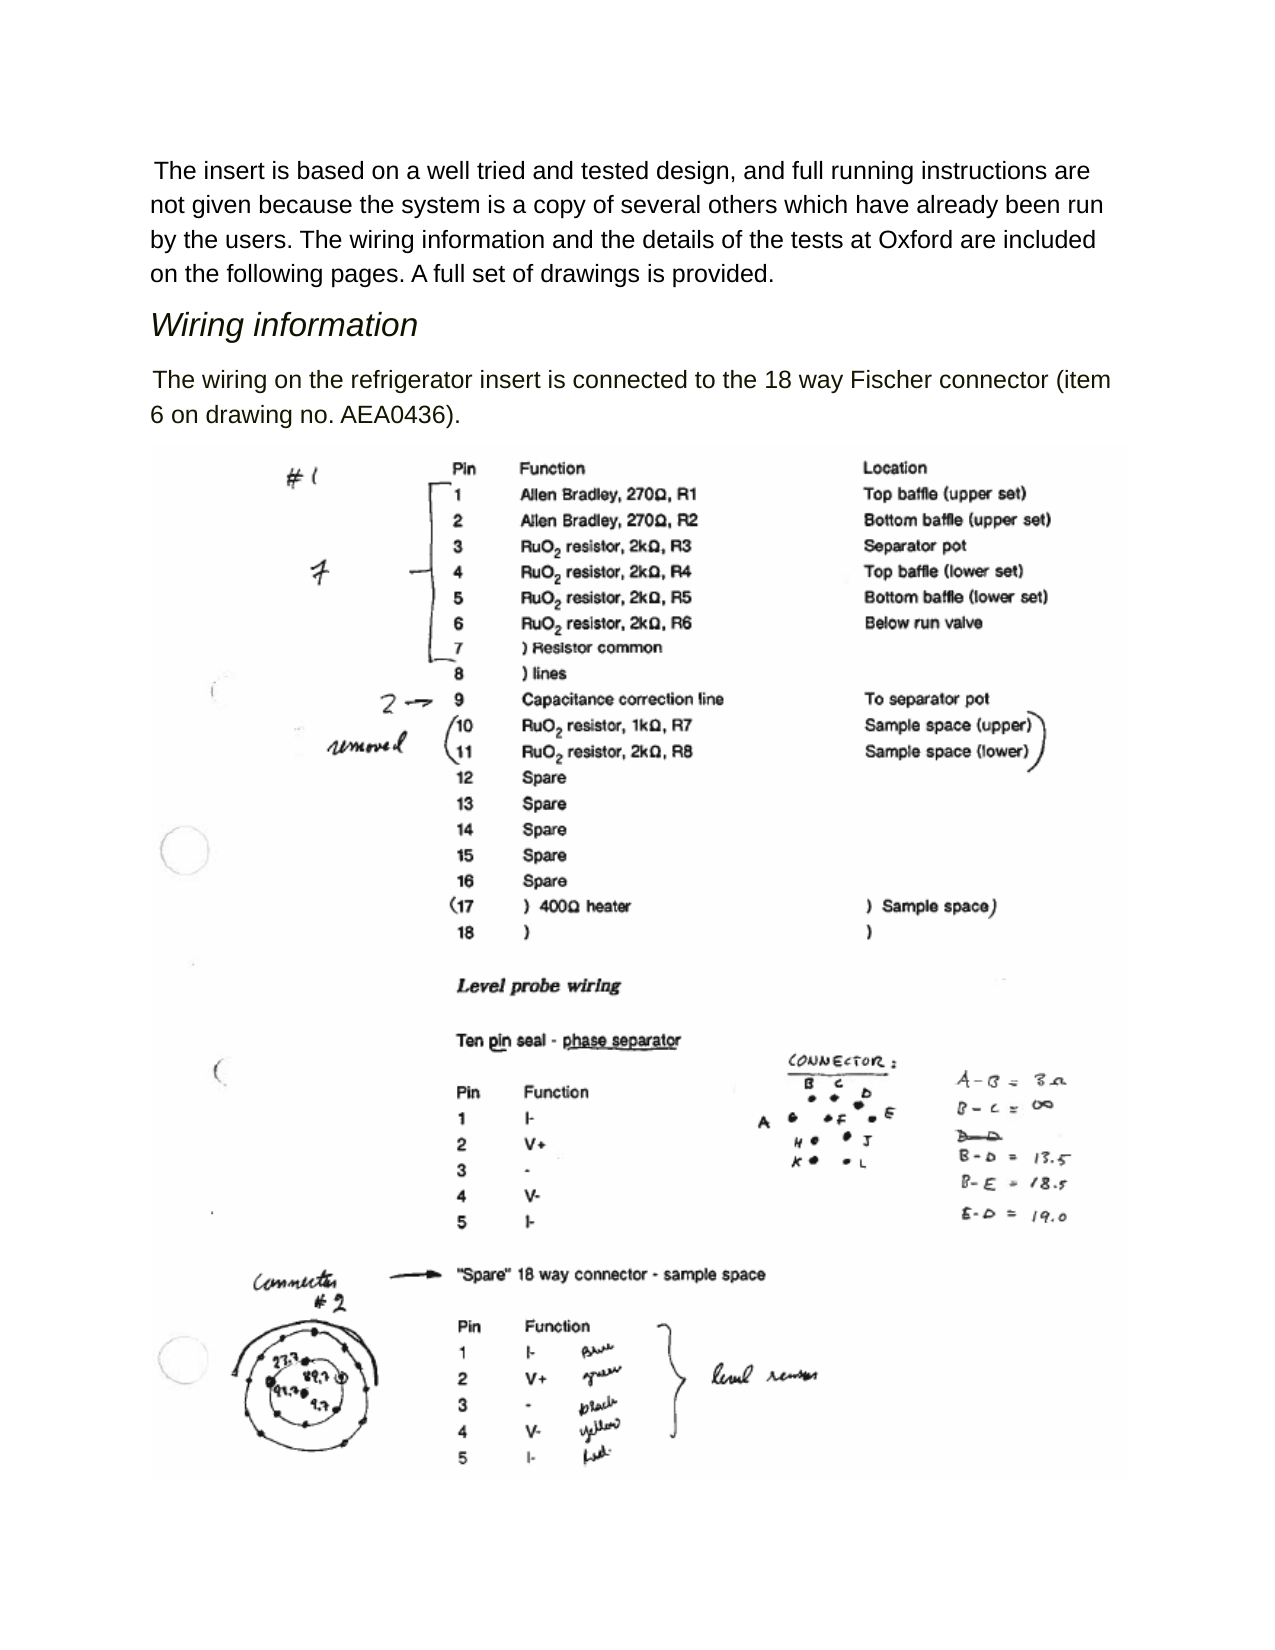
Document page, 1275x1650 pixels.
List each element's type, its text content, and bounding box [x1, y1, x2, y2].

text The wiring on the refrigerator insert is connected to the 18 way Fischer connector (item 6 on drawing no. AEA0436). [150, 360, 1125, 429]
picture [152, 445, 1128, 1479]
text Wiring information [150, 304, 1125, 343]
text The insert is based on a well tried and tested design, and full running instructions are not given because the system is a copy of several others which have already been run by the users. The wiring information and the details of the tests at Oxford are included on the following pages. A full set of drawings is provided. [150, 150, 1125, 288]
